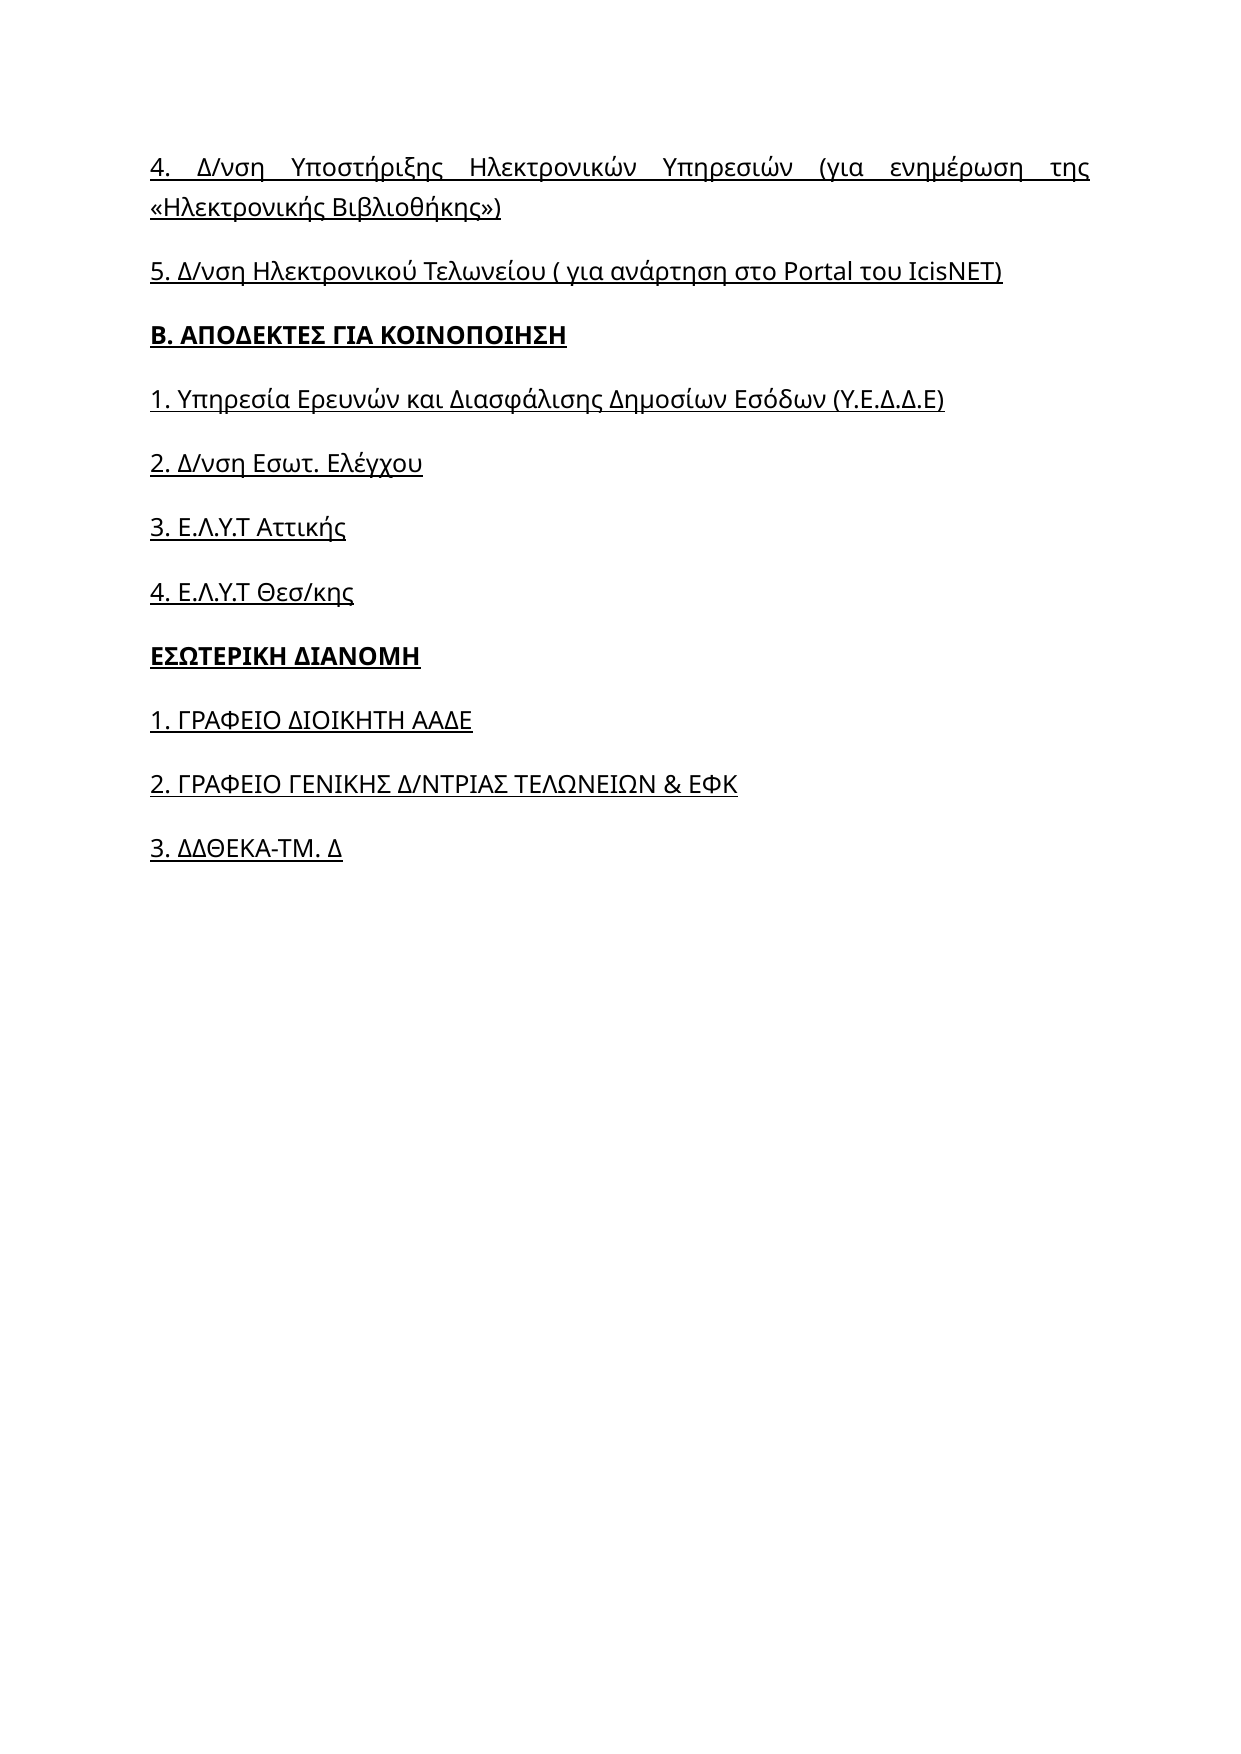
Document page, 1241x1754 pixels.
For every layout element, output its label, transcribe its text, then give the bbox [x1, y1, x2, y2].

text 2. Δ/νση Εσωτ. Ελέγχου [150, 446, 1090, 480]
text 1. ΓΡΑΦΕΙΟ ΔΙΟΙΚΗΤΗ ΑΑΔΕ [150, 702, 1090, 737]
text ΕΣΩΤΕΡΙΚΗ ΔΙΑΝΟΜΗ [150, 638, 1090, 672]
text 3. ΔΔΘΕΚΑ-ΤΜ. Δ [150, 831, 1090, 865]
text 4. Ε.Λ.Υ.Τ Θεσ/κης [150, 574, 1090, 608]
text 3. Ε.Λ.Υ.Τ Αττικής [150, 510, 1090, 544]
text 1. Υπηρεσία Ερευνών και Διασφάλισης Δημοσίων Εσόδων (Υ.Ε.Δ.Δ.Ε) [150, 382, 1090, 416]
text Β. ΑΠΟΔΕΚΤΕΣ ΓΙΑ ΚΟΙΝΟΠΟΙΗΣΗ [150, 317, 1090, 352]
text «Ηλεκτρονικής Βιβλιοθήκης») [150, 181, 1090, 223]
text 5. Δ/νση Ηλεκτρονικού Τελωνείου ( για ανάρτηση στο Portal του IcisNET) [150, 253, 1090, 287]
text 2. ΓΡΑΦΕΙΟ ΓΕΝΙΚΗΣ Δ/ΝΤΡΙΑΣ ΤΕΛΩΝΕΙΩΝ & ΕΦΚ [150, 767, 1090, 801]
text 4. Δ/νση Υποστήριξης Ηλεκτρονικών Υπηρεσιών (για ενημέρωση της [150, 150, 1090, 179]
